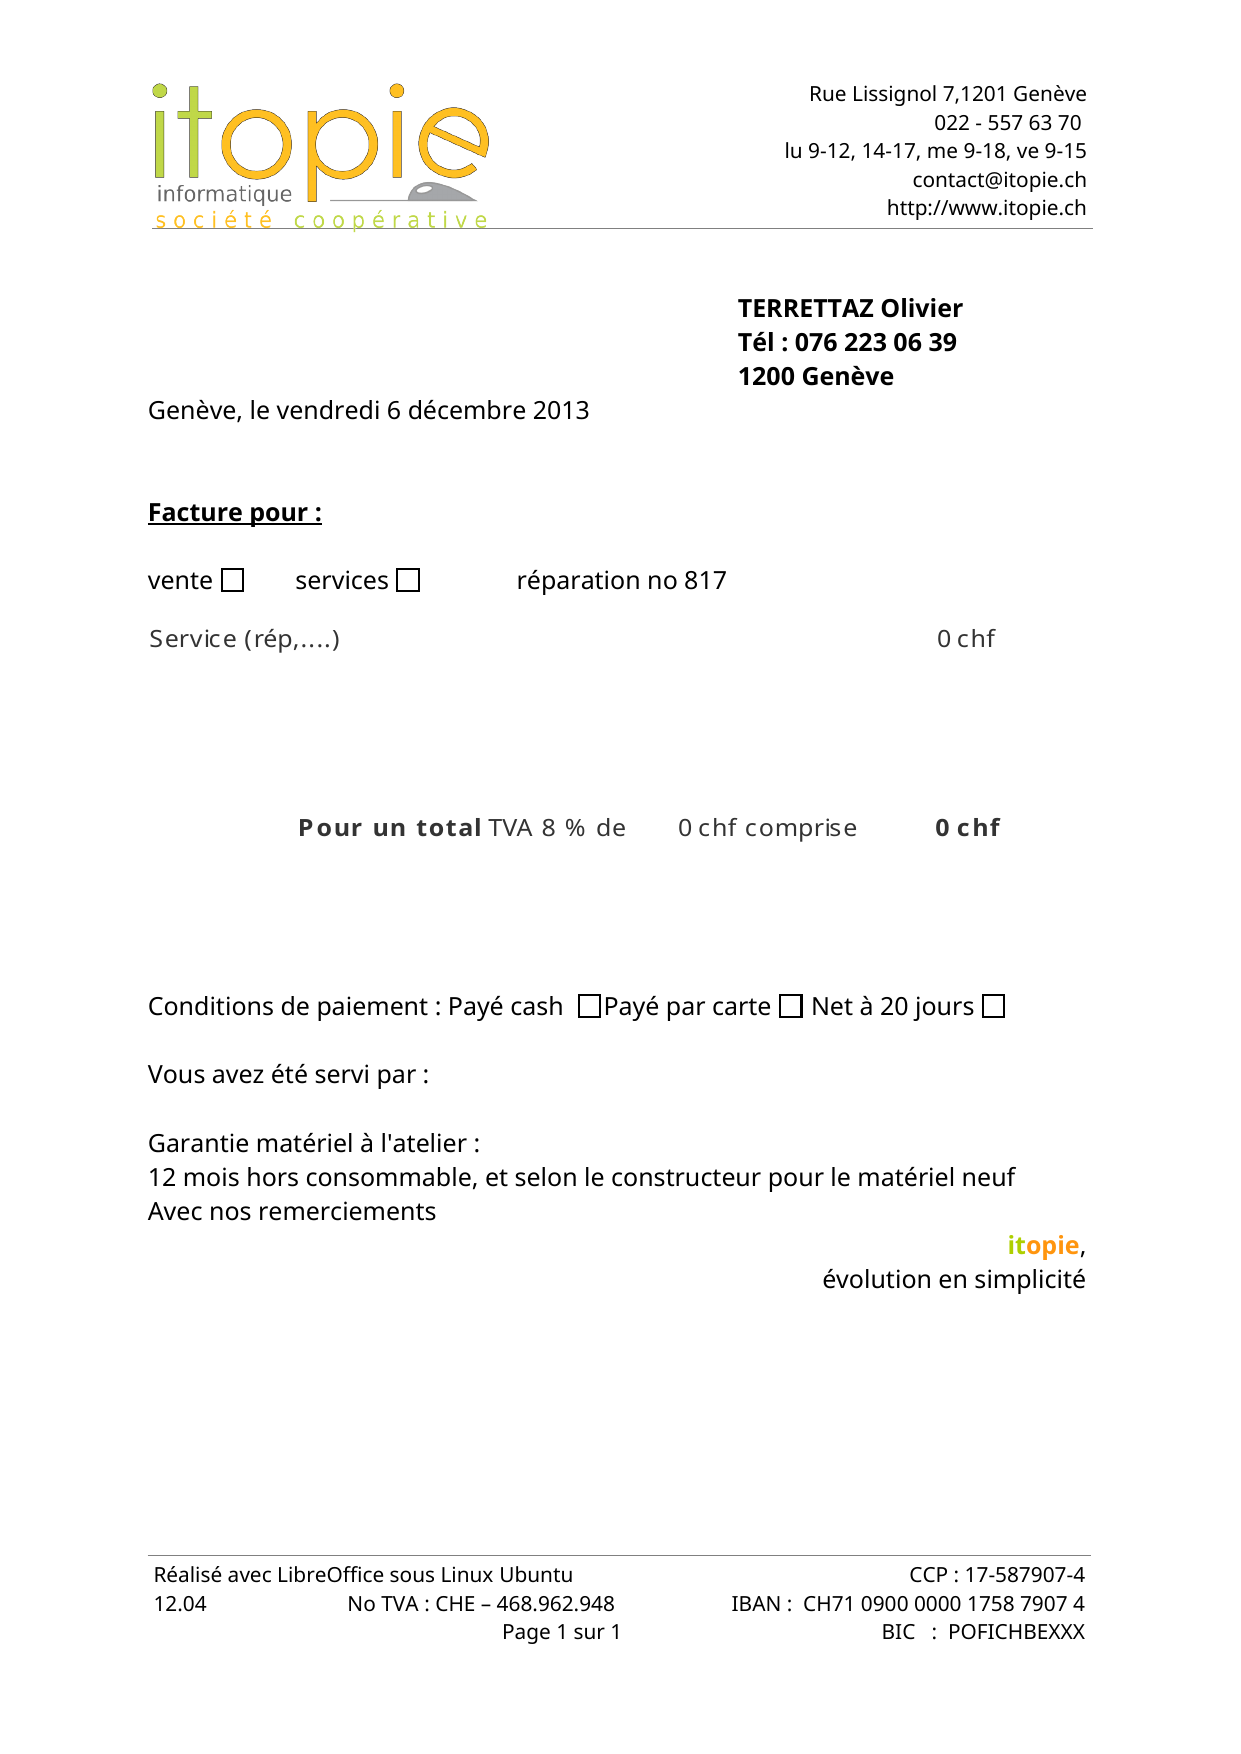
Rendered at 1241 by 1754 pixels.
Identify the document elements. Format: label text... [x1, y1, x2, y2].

text Genève, le vendredi 6 décembre 2013 [148, 392, 1093, 427]
text 12 mois hors consommable, et selon le constructeur pour le matériel neuf [148, 1159, 1093, 1193]
text Conditions de paiement : Payé cash Payé par carte Net à 20 jours [148, 989, 1093, 1023]
text 1200 Genève [148, 358, 1093, 392]
text Vous avez été servi par : [148, 1057, 1093, 1091]
text vente services réparation no 817 [148, 563, 1093, 597]
text Avec nos remerciements [148, 1193, 1093, 1227]
text Facture pour : [148, 495, 1093, 529]
text itopie, [148, 1227, 1093, 1262]
text Tél : 076 223 06 39 [148, 324, 1093, 358]
text TERRETTAZ Olivier [148, 290, 1093, 324]
picture [138, 72, 500, 244]
text Garantie matériel à l'atelier : [148, 1125, 1093, 1159]
text évolution en simplicité [148, 1262, 1093, 1296]
